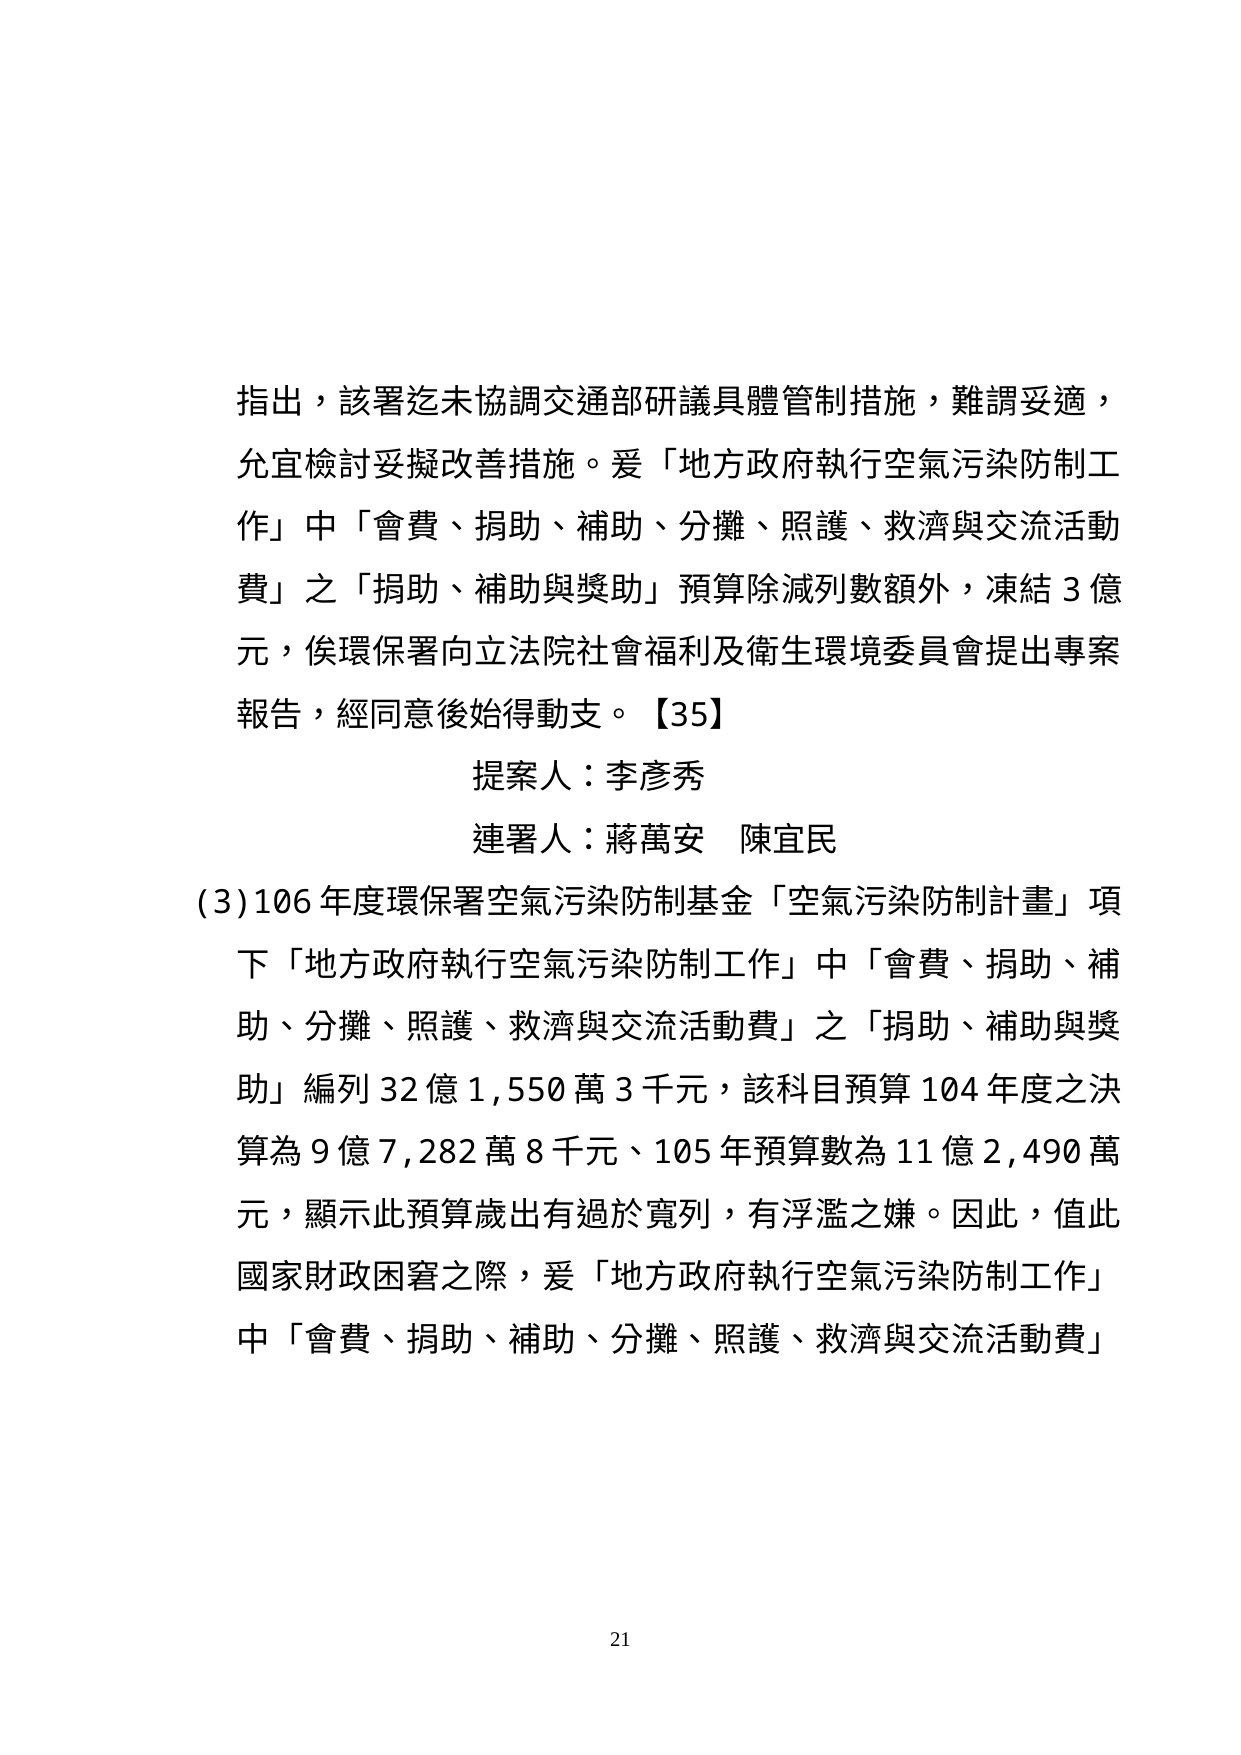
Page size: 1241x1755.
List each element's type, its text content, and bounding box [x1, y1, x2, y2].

text 連署人：蔣萬安 陳宜民 [117, 795, 1122, 858]
text (3)106年度環保署空氣污染防制基金「空氣污染防制計畫」項下「地方政府執行空氣污染防制工作」中「會費、捐助、補助、分攤、照護、救濟與交流活動費」之「捐助、補助與獎助」編列32億1,550萬3千元，該科目預算104年度之決算為9億7,282萬8千元、105年預算數為11億2,490萬元，顯示此預算歲出有過於寬列，有浮濫之嫌。因此，值此國家財政困窘之際，爰「地方政府執行空氣污染防制工作」中「會費、捐助、補助、分攤、照護、救濟與交流活動費」 [192, 858, 1122, 1358]
text 指出，該署迄未協調交通部研議具體管制措施，難謂妥適，允宜檢討妥擬改善措施。爰「地方政府執行空氣污染防制工作」中「會費、捐助、補助、分攤、照護、救濟與交流活動費」之「捐助、補助與獎助」預算除減列數額外，凍結3億元，俟環保署向立法院社會福利及衛生環境委員會提出專案報告，經同意後始得動支。【35】 [236, 358, 1122, 733]
text 提案人：李彥秀 [117, 733, 1122, 795]
